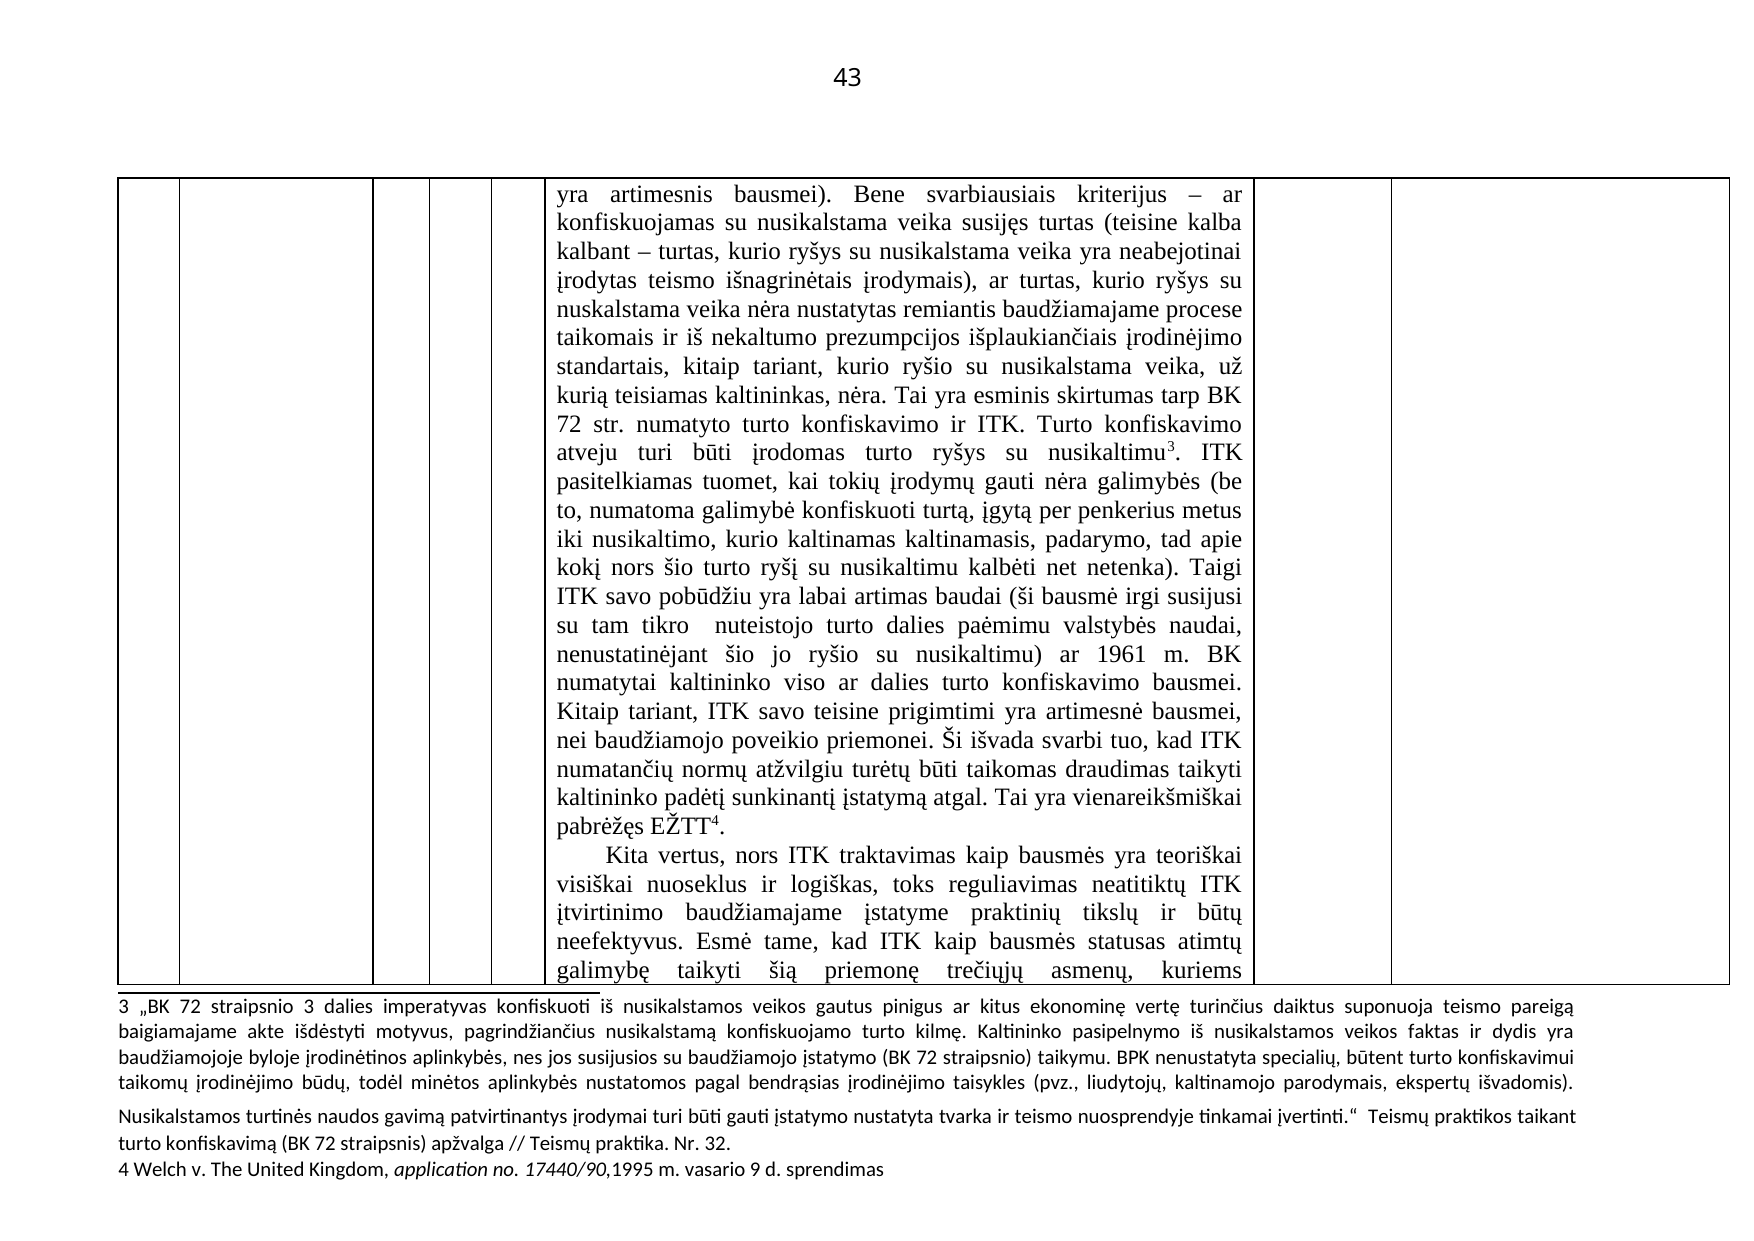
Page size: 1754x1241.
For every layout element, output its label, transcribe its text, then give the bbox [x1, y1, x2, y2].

table_cell [492, 179, 544, 984]
table_cell yra artimesnis bausmei). Bene svarbiausiais kriterijus – ar konfiskuojamas su nusikalstama veika susijęs turtas (teisine kalba kalbant – turtas, kurio ryšys su nusikalstama veika yra neabejotinai įrodytas teismo išnagrinėtais įrodymais), ar turtas, kurio ryšys su nuskalstama veika nėra nustatytas remiantis baudžiamajame procese taikomais ir iš nekaltumo prezumpcijos išplaukiančiais įrodinėjimo standartais, kitaip tariant, kurio ryšio su nusikalstama veika, už kurią teisiamas kaltininkas, nėra. Tai yra esminis skirtumas tarp BK 72 str. numatyto turto konfiskavimo ir ITK. Turto konfiskavimo atveju turi būti įrodomas turto ryšys su nusikaltimu. ITK pasitelkiamas tuomet, kai tokių įrodymų gauti nėra galimybės (be to, numatoma galimybė konfiskuoti turtą, įgytą per penkerius metus iki nusikaltimo, kurio kaltinamas kaltinamasis, padarymo, tad apie kokį nors šio turto ryšį su nusikaltimu kalbėti net netenka). Taigi ITK savo pobūdžiu yra labai artimas baudai (ši bausmė irgi susijusi su tam tikro nuteistojo turto dalies paėmimu valstybės naudai, nenustatinėjant šio jo ryšio su nusikaltimu) ar 1961 m. BK numatytai kaltininko viso ar dalies turto konfiskavimo bausmei. Kitaip tariant, ITK savo teisine prigimtimi yra artimesnė bausmei, nei baudžiamojo poveikio priemonei. Ši išvada svarbi tuo, kad ITK numatančių normų atžvilgiu turėtų būti taikomas draudimas taikyti kaltininko padėtį sunkinantį įstatymą atgal. Tai yra vienareikšmiškai pabrėžęs EŽTT. Kita vertus, nors ITK traktavimas kaip bausmės yra teoriškai visiškai nuoseklus ir logiškas, toks reguliavimas neatitiktų ITK įtvirtinimo baudžiamajame įstatyme praktinių tikslų ir būtų neefektyvus. Esmė tame, kad ITK kaip bausmės statusas atimtų galimybę taikyti šią priemonę trečiųjų asmenų, kuriems [546, 179, 1253, 984]
table_cell [1255, 179, 1391, 984]
table_cell [374, 179, 429, 984]
table_cell [430, 179, 491, 984]
table_cell [119, 179, 179, 984]
table_cell [180, 179, 372, 984]
table_cell [1392, 179, 1729, 984]
